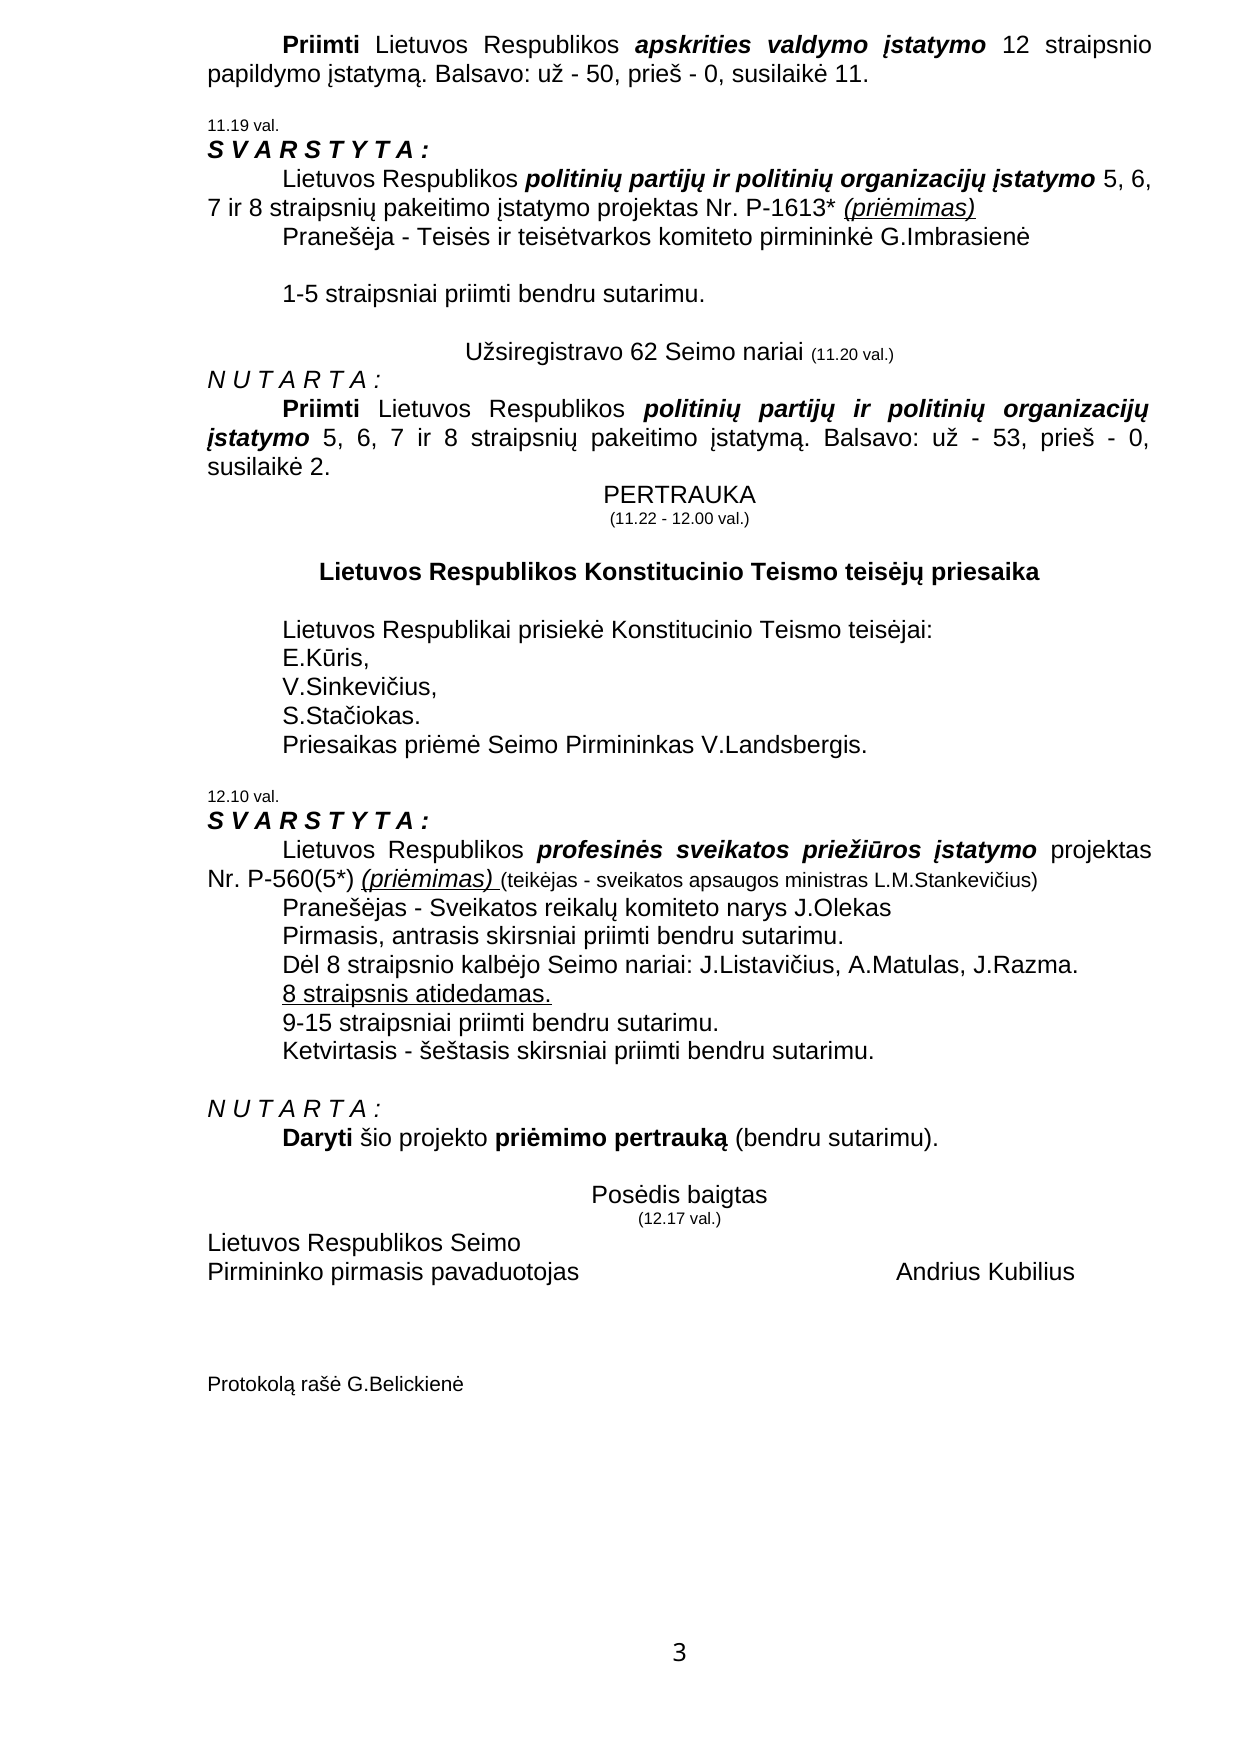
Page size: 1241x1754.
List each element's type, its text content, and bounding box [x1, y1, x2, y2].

text S V A R S T Y T A : [207, 806, 1152, 835]
text Priimti Lietuvos Respublikos politinių partijų ir politinių organizacijų įstatymo 5, 6, 7 ir 8 straipsnių pakeitimo įstatymą. Balsavo: už - 53, prieš - 0, susilaikė 2. [207, 394, 1152, 480]
text Pirmasis, antrasis skirsniai priimti bendru sutarimu. [207, 921, 1152, 950]
text 12.10 val. [207, 787, 1152, 806]
text N U T A R T A : [207, 1094, 1152, 1122]
text S.Stačiokas. [207, 701, 1152, 729]
text Protokolą rašė G.Belickienė [207, 1372, 1152, 1396]
text Lietuvos Respublikos Konstitucinio Teismo teisėjų priesaika [207, 557, 1152, 586]
text Užsiregistravo 62 Seimo nariai (11.20 val.) [207, 337, 1152, 365]
text (12.17 val.) [207, 1209, 1152, 1228]
text PERTRAUKA [207, 480, 1152, 509]
text Dėl 8 straipsnio kalbėjo Seimo nariai: J.Listavičius, A.Matulas, J.Razma. [207, 950, 1152, 979]
text Daryti šio projekto priėmimo pertrauką (bendru sutarimu). [207, 1122, 1152, 1151]
text Posėdis baigtas [207, 1180, 1152, 1209]
text 1-5 straipsniai priimti bendru sutarimu. [207, 279, 1152, 308]
text 8 straipsnis atidedamas. [207, 979, 1152, 1007]
text Pranešėja - Teisės ir teisėtvarkos komiteto pirmininkė G.Imbrasienė [207, 222, 1152, 250]
text 9-15 straipsniai priimti bendru sutarimu. [207, 1007, 1152, 1036]
text Pranešėjas - Sveikatos reikalų komiteto narys J.Olekas [207, 892, 1152, 921]
text Lietuvos Respublikai prisiekė Konstitucinio Teismo teisėjai: [207, 614, 1152, 643]
text S V A R S T Y T A : [207, 135, 1152, 164]
text Lietuvos Respublikos politinių partijų ir politinių organizacijų įstatymo 5, 6, 7 ir 8 straipsnių pakeitimo įstatymo projektas Nr. P-1613* (priėmimas) [207, 164, 1152, 222]
text 11.19 val. [207, 116, 1152, 135]
text N U T A R T A : [207, 365, 1152, 394]
text Lietuvos Respublikos profesinės sveikatos priežiūros įstatymo projektas Nr. P-560(5*) (priėmimas) (teikėjas - sveikatos apsaugos ministras L.M.Stankevičius) [207, 835, 1152, 892]
text Lietuvos Respublikos Seimo [207, 1228, 1152, 1257]
text Ketvirtasis - šeštasis skirsniai priimti bendru sutarimu. [207, 1036, 1152, 1065]
text Priesaikas priėmė Seimo Pirmininkas V.Landsbergis. [207, 729, 1152, 758]
text (11.22 - 12.00 val.) [207, 509, 1152, 528]
text Pirmininko pirmasis pavaduotojas Andrius Kubilius [207, 1257, 1152, 1285]
text E.Kūris, [207, 643, 1152, 672]
text V.Sinkevičius, [207, 672, 1152, 701]
text Priimti Lietuvos Respublikos apskrities valdymo įstatymo 12 straipsnio papildymo įstatymą. Balsavo: už - 50, prieš - 0, susilaikė 11. [207, 30, 1152, 87]
